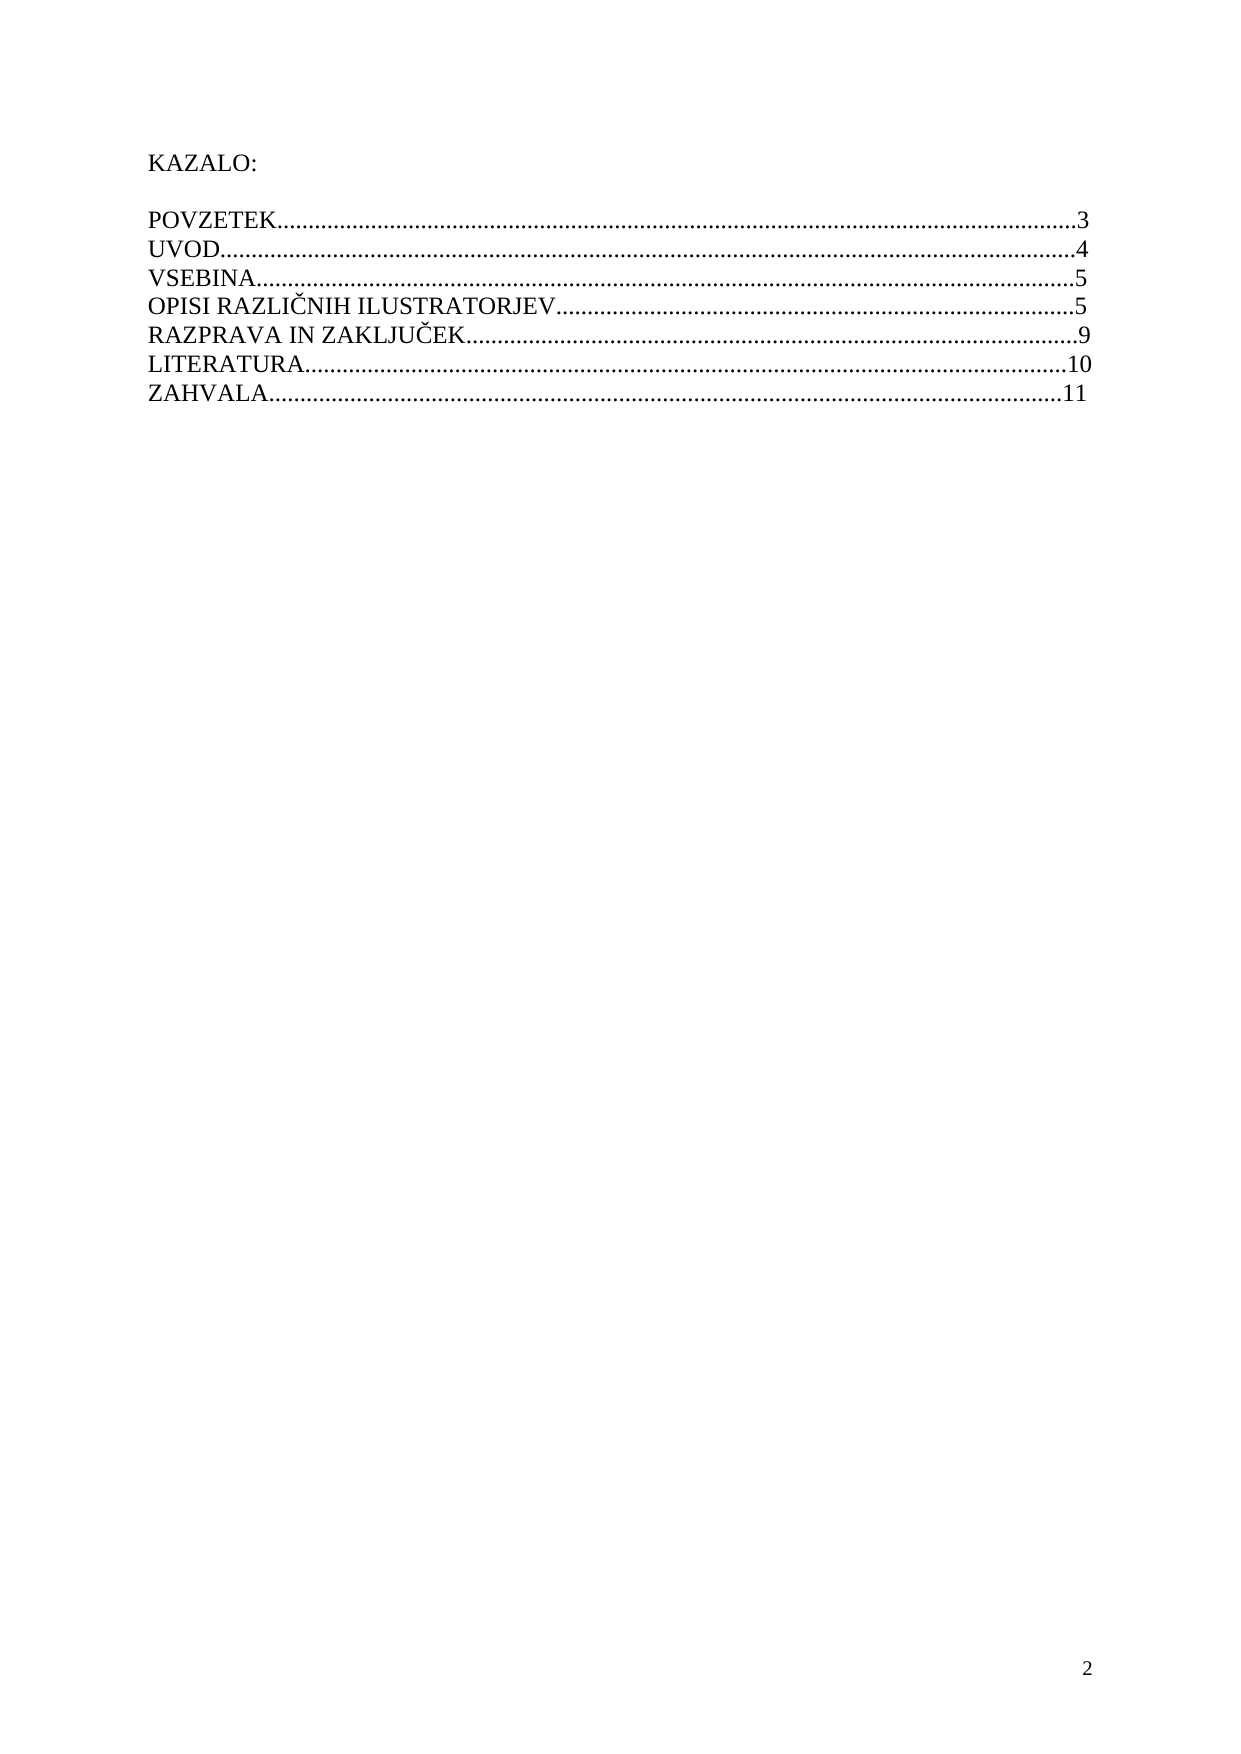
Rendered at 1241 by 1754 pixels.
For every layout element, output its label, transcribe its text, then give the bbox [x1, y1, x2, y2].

text VSEBINA...................................................................................................................................5 [148, 263, 1093, 291]
text OPISI RAZLIČNIH ILUSTRATORJEV...................................................................................5 [148, 291, 1093, 320]
text UVOD.........................................................................................................................................4 [148, 234, 1093, 263]
text ZAHVALA...............................................................................................................................11 [148, 378, 1093, 406]
text LITERATURA..........................................................................................................................10 [148, 349, 1093, 378]
text KAZALO: [148, 148, 1093, 176]
text POVZETEK................................................................................................................................3 [148, 205, 1093, 234]
text RAZPRAVA IN ZAKLJUČEK..................................................................................................9 [148, 320, 1093, 349]
